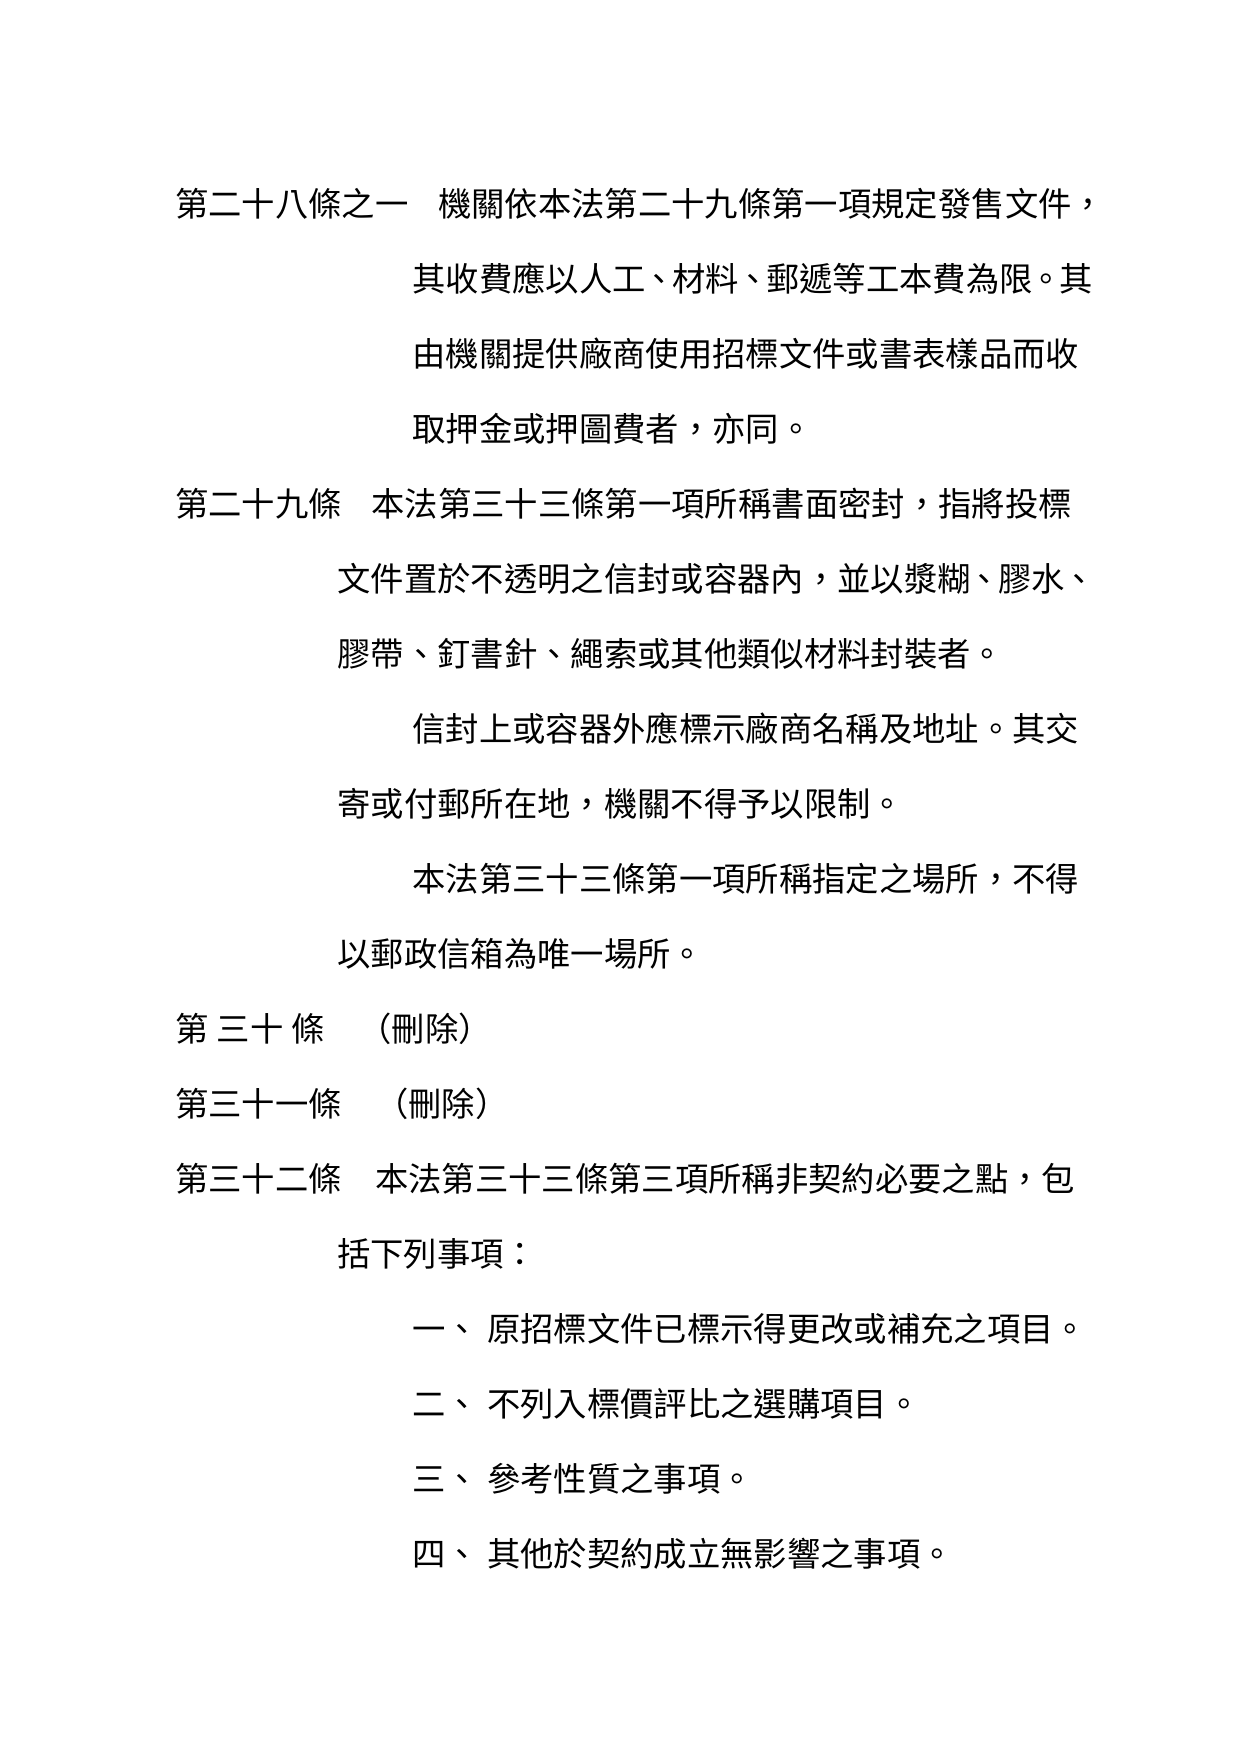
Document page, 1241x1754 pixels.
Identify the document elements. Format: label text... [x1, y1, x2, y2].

text 第二十九條 本法第三十三條第一項所稱書面密封，指將投標文件置於不透明之信封或容器內，並以漿糊、膠水、膠帶、釘書針、繩索或其他類似材料封裝者。 [175, 464, 1092, 689]
list 原招標文件已標示得更改或補充之項目。 [412, 1289, 1092, 1364]
text 本法第三十三條第一項所稱指定之場所，不得以郵政信箱為唯一場所。 [337, 839, 1092, 989]
text 第 三十 條 （刪除） [175, 989, 1092, 1064]
text 第三十二條 本法第三十三條第三項所稱非契約必要之點，包括下列事項： [175, 1139, 1092, 1289]
list 其他於契約成立無影響之事項。 [412, 1514, 1092, 1589]
text 信封上或容器外應標示廠商名稱及地址。其交寄或付郵所在地，機關不得予以限制。 [337, 689, 1092, 839]
text 第二十八條之一 機關依本法第二十九條第一項規定發售文件，其收費應以人工、材料、郵遞等工本費為限。其由機關提供廠商使用招標文件或書表樣品而收取押金或押圖費者，亦同。 [175, 164, 1092, 464]
list 不列入標價評比之選購項目。 [412, 1364, 1092, 1439]
list 參考性質之事項。 [412, 1439, 1092, 1514]
text 第三十一條 （刪除） [175, 1064, 1092, 1139]
